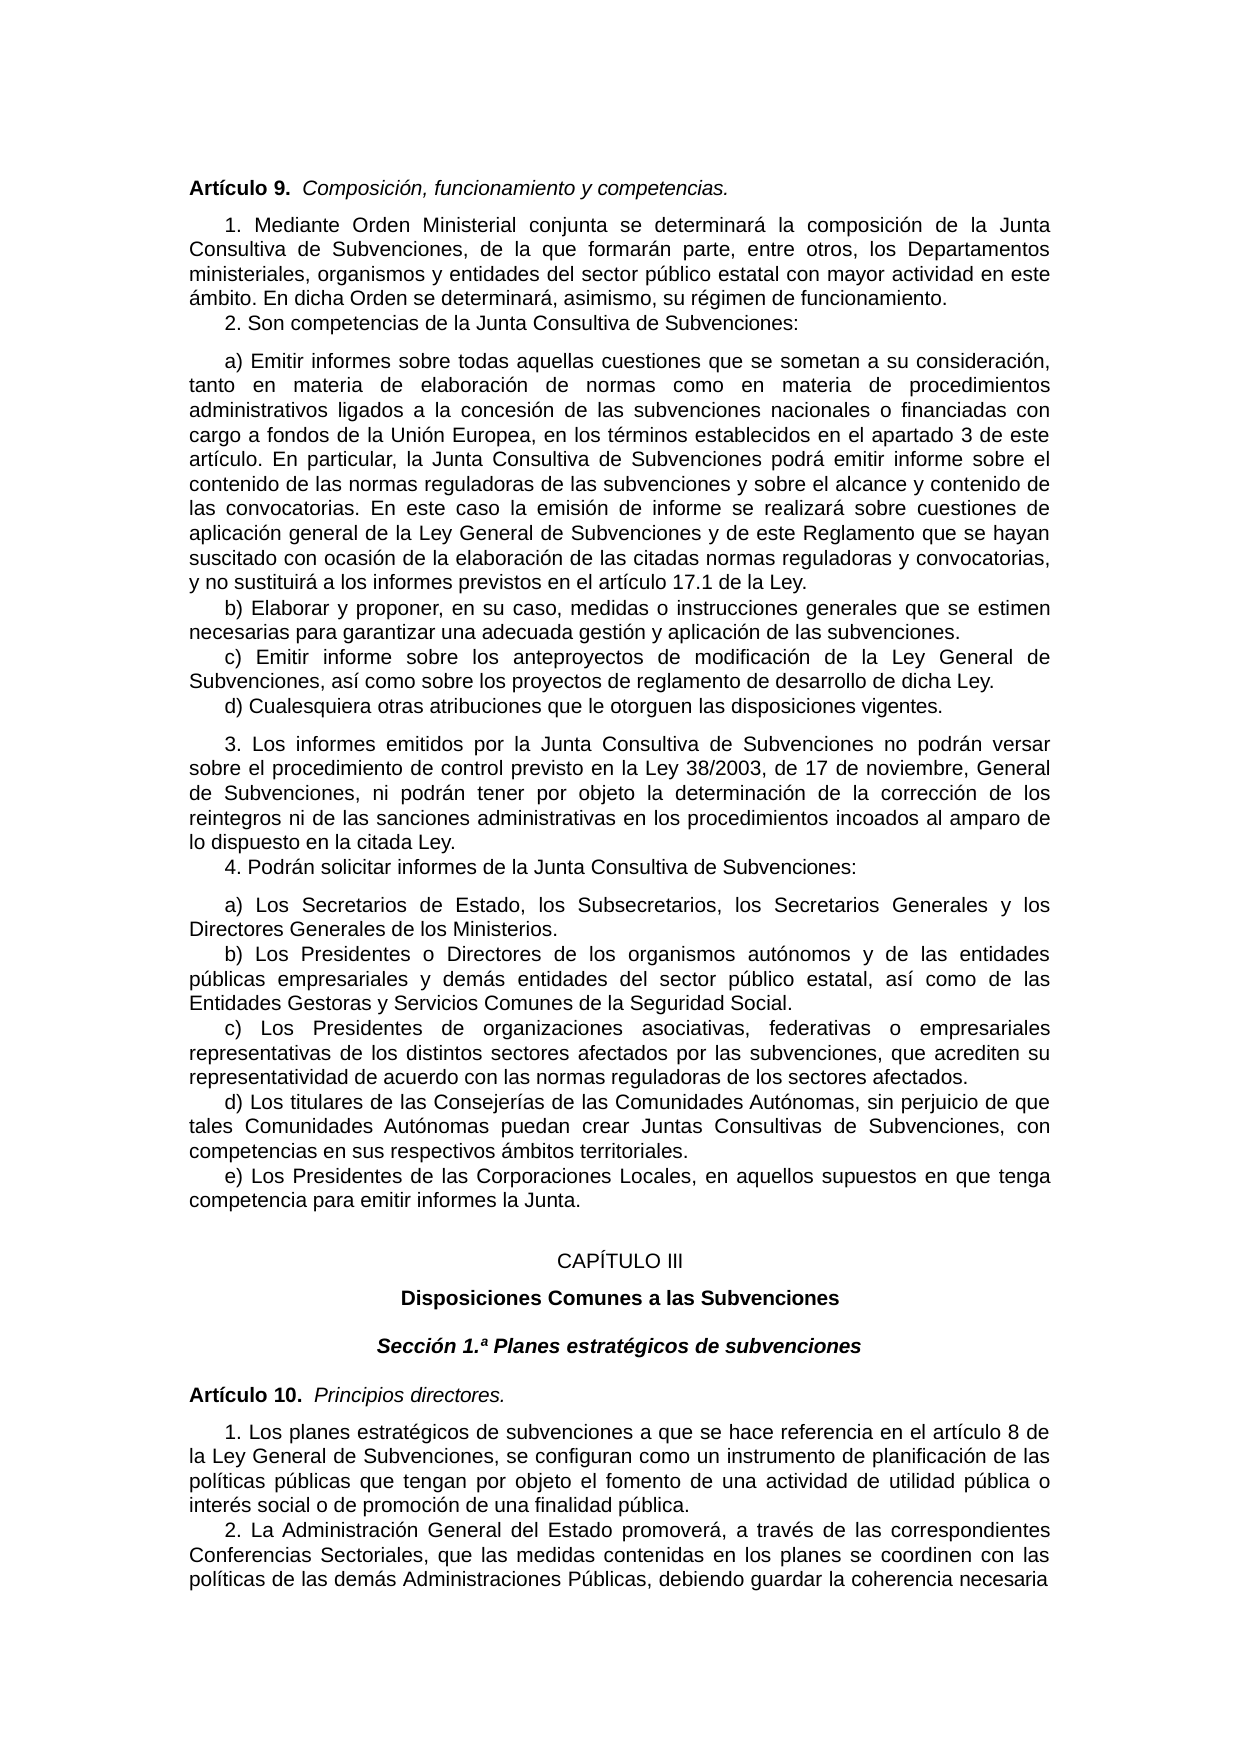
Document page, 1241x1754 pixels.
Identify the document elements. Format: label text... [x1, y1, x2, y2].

list Cualesquiera otras atribuciones que le otorguen las disposiciones vigentes. [224, 694, 1163, 718]
list Podrán solicitar informes de la Junta Consultiva de Subvenciones: [224, 855, 1163, 879]
list Los planes estratégicos de subvenciones a que se hace referencia en el artículo 8 de la Ley General de Subvenciones, se configuran como un instrumento de planificación de las políticas públicas que tengan por objeto el fomento de una actividad de utilidad pública o interés social o de promoción de una finalidad pública. [189, 1419, 1051, 1517]
list Los informes emitidos por la Junta Consultiva de Subvenciones no podrán versar sobre el procedimiento de control previsto en la Ley 38/2003, de 17 de noviembre, General de Subvenciones, ni podrán tener por objeto la determinación de la corrección de los reintegros ni de las sanciones administrativas en los procedimientos incoados al amparo de lo dispuesto en la citada Ley. [189, 732, 1051, 854]
list Los Secretarios de Estado, los Subsecretarios, los Secretarios Generales y los Directores Generales de los Ministerios. [189, 892, 1051, 941]
list Los Presidentes de las Corporaciones Locales, en aquellos supuestos en que tenga competencia para emitir informes la Junta. [189, 1164, 1052, 1212]
text Disposiciones Comunes a las Subvenciones [276, 1285, 965, 1309]
list Mediante Orden Ministerial conjunta se determinará la composición de la Junta Consultiva de Subvenciones, de la que formarán parte, entre otros, los Departamentos ministeriales, organismos y entidades del sector público estatal con mayor actividad en este ámbito. En dicha Orden se determinará, asimismo, su régimen de funcionamiento. [189, 212, 1051, 310]
list Los titulares de las Consejerías de las Comunidades Autónomas, sin perjuicio de que tales Comunidades Autónomas puedan crear Juntas Consultivas de Subvenciones, con competencias en sus respectivos ámbitos territoriales. [189, 1090, 1052, 1163]
list Los Presidentes de organizaciones asociativas, federativas o empresariales representativas de los distintos sectores afectados por las subvenciones, que acrediten su representatividad de acuerdo con las normas reguladoras de los sectores afectados. [189, 1016, 1052, 1089]
list Los Presidentes o Directores de los organismos autónomos y de las entidades públicas empresariales y demás entidades del sector público estatal, así como de las Entidades Gestoras y Servicios Comunes de la Seguridad Social. [189, 942, 1052, 1015]
text Artículo 9. Composición, funcionamiento y competencias. [189, 176, 1163, 200]
list Emitir informes sobre todas aquellas cuestiones que se sometan a su consideración, tanto en materia de elaboración de normas como en materia de procedimientos administrativos ligados a la concesión de las subvenciones nacionales o financiadas con cargo a fondos de la Unión Europea, en los términos establecidos en el apartado 3 de este artículo. En particular, la Junta Consultiva de Subvenciones podrá emitir informe sobre el contenido de las normas reguladoras de las subvenciones y sobre el alcance y contenido de las convocatorias. En este caso la emisión de informe se realizará sobre cuestiones de aplicación general de la Ley General de Subvenciones y de este Reglamento que se hayan suscitado con ocasión de la elaboración de las citadas normas reguladoras y convocatorias, y no sustituirá a los informes previstos en el artículo 17.1 de la Ley. [189, 349, 1052, 594]
list La Administración General del Estado promoverá, a través de las correspondientes Conferencias Sectoriales, que las medidas contenidas en los planes se coordinen con las políticas de las demás Administraciones Públicas, debiendo guardar la coherencia necesaria [189, 1518, 1052, 1591]
text Artículo 10. Principios directores. [189, 1383, 1163, 1407]
text Sección 1.ª Planes estratégicos de subvenciones [181, 1334, 1060, 1358]
list Son competencias de la Junta Consultiva de Subvenciones: [224, 311, 1163, 335]
list Elaborar y proponer, en su caso, medidas o instrucciones generales que se estimen necesarias para garantizar una adecuada gestión y aplicación de las subvenciones. [189, 595, 1051, 644]
text CAPÍTULO III [181, 1248, 1060, 1272]
list Emitir informe sobre los anteproyectos de modificación de la Ley General de Subvenciones, así como sobre los proyectos de reglamento de desarrollo de dicha Ley. [189, 645, 1051, 693]
